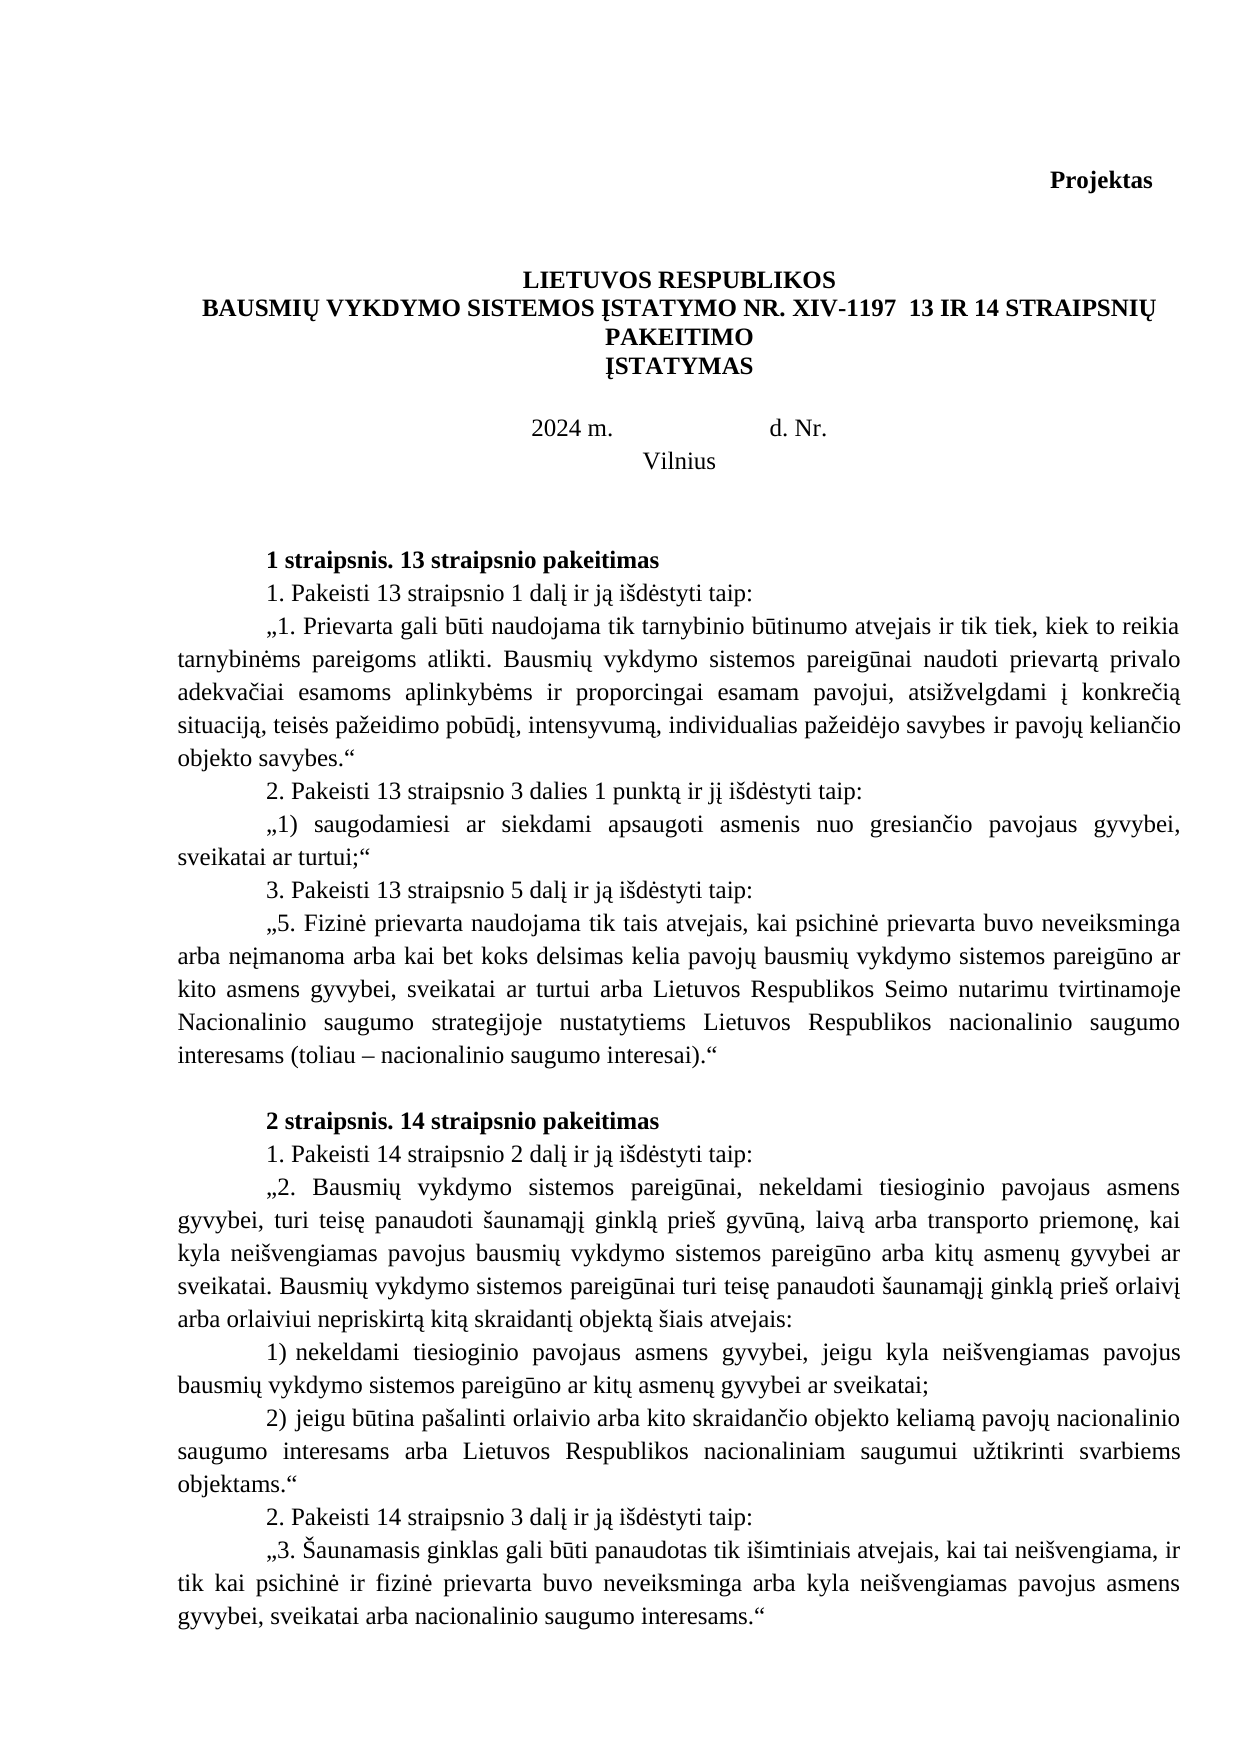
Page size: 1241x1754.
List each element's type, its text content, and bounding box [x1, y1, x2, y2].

text Projektas [177, 166, 1167, 194]
text 2 straipsnis. 14 straipsnio pakeitimas [177, 1106, 1181, 1135]
text „1) saugodamiesi ar siekdami apsaugoti asmenis nuo gresiančio pavojaus gyvybei, sveikatai ar turtui;“ [177, 809, 1181, 871]
text 1. Pakeisti 14 straipsnio 2 dalį ir ją išdėstyti taip: [177, 1139, 1181, 1168]
text Vilnius [177, 446, 1181, 474]
text 1) nekeldami tiesioginio pavojaus asmens gyvybei, jeigu kyla neišvengiamas pavojus bausmių vykdymo sistemos pareigūno ar kitų asmenų gyvybei ar sveikatai; [177, 1337, 1181, 1399]
text BAUSMIŲ VYKDYMO SISTEMOS ĮSTATYMO NR. XIV-1197 13 ir 14 STRAIPSNIų PAKEITIMO [177, 293, 1181, 351]
text „2. Bausmių vykdymo sistemos pareigūnai, nekeldami tiesioginio pavojaus asmens gyvybei, turi teisę panaudoti šaunamąjį ginklą prieš gyvūną, laivą arba transporto priemonę, kai kyla neišvengiamas pavojus bausmių vykdymo sistemos pareigūno arba kitų asmenų gyvybei ar sveikatai. Bausmių vykdymo sistemos pareigūnai turi teisę panaudoti šaunamąjį ginklą prieš orlaivį arba orlaiviui nepriskirtą kitą skraidantį objektą šiais atvejais: [177, 1172, 1181, 1333]
text 2. Pakeisti 14 straipsnio 3 dalį ir ją išdėstyti taip: [177, 1502, 1181, 1531]
text „5. Fizinė prievarta naudojama tik tais atvejais, kai psichinė prievarta buvo neveiksminga arba neįmanoma arba kai bet koks delsimas kelia pavojų bausmių vykdymo sistemos pareigūno ar kito asmens gyvybei, sveikatai ar turtui arba Lietuvos Respublikos Seimo nutarimu tvirtinamoje Nacionalinio saugumo strategijoje nustatytiems Lietuvos Respublikos nacionalinio saugumo interesams (toliau – nacionalinio saugumo interesai).“ [177, 908, 1181, 1069]
text ĮSTATYMAS [177, 351, 1181, 380]
text 1 straipsnis. 13 straipsnio pakeitimas [177, 545, 1181, 573]
text LIETUVOS RESPUBLIKOS [177, 265, 1181, 293]
text 2) jeigu būtina pašalinti orlaivio arba kito skraidančio objekto keliamą pavojų nacionalinio saugumo interesams arba Lietuvos Respublikos nacionaliniam saugumui užtikrinti svarbiems objektams.“ [177, 1403, 1181, 1498]
text „3. Šaunamasis ginklas gali būti panaudotas tik išimtiniais atvejais, kai tai neišvengiama, ir tik kai psichinė ir fizinė prievarta buvo neveiksminga arba kyla neišvengiamas pavojus asmens gyvybei, sveikatai arba nacionalinio saugumo interesams.“ [177, 1535, 1181, 1630]
text 1. Pakeisti 13 straipsnio 1 dalį ir ją išdėstyti taip: [177, 578, 1181, 607]
text „1. Prievarta gali būti naudojama tik tarnybinio būtinumo atvejais ir tik tiek, kiek to reikia tarnybinėms pareigoms atlikti. Bausmių vykdymo sistemos pareigūnai naudoti prievartą privalo adekvačiai esamoms aplinkybėms ir proporcingai esamam pavojui, atsižvelgdami į konkrečią situaciją, teisės pažeidimo pobūdį, intensyvumą, individualias pažeidėjo savybes ir pavojų keliančio objekto savybes.“ [177, 611, 1181, 772]
text 2024 m. d. Nr. [177, 413, 1181, 441]
text 3. Pakeisti 13 straipsnio 5 dalį ir ją išdėstyti taip: [177, 875, 1181, 904]
text 2. Pakeisti 13 straipsnio 3 dalies 1 punktą ir jį išdėstyti taip: [177, 776, 1181, 805]
